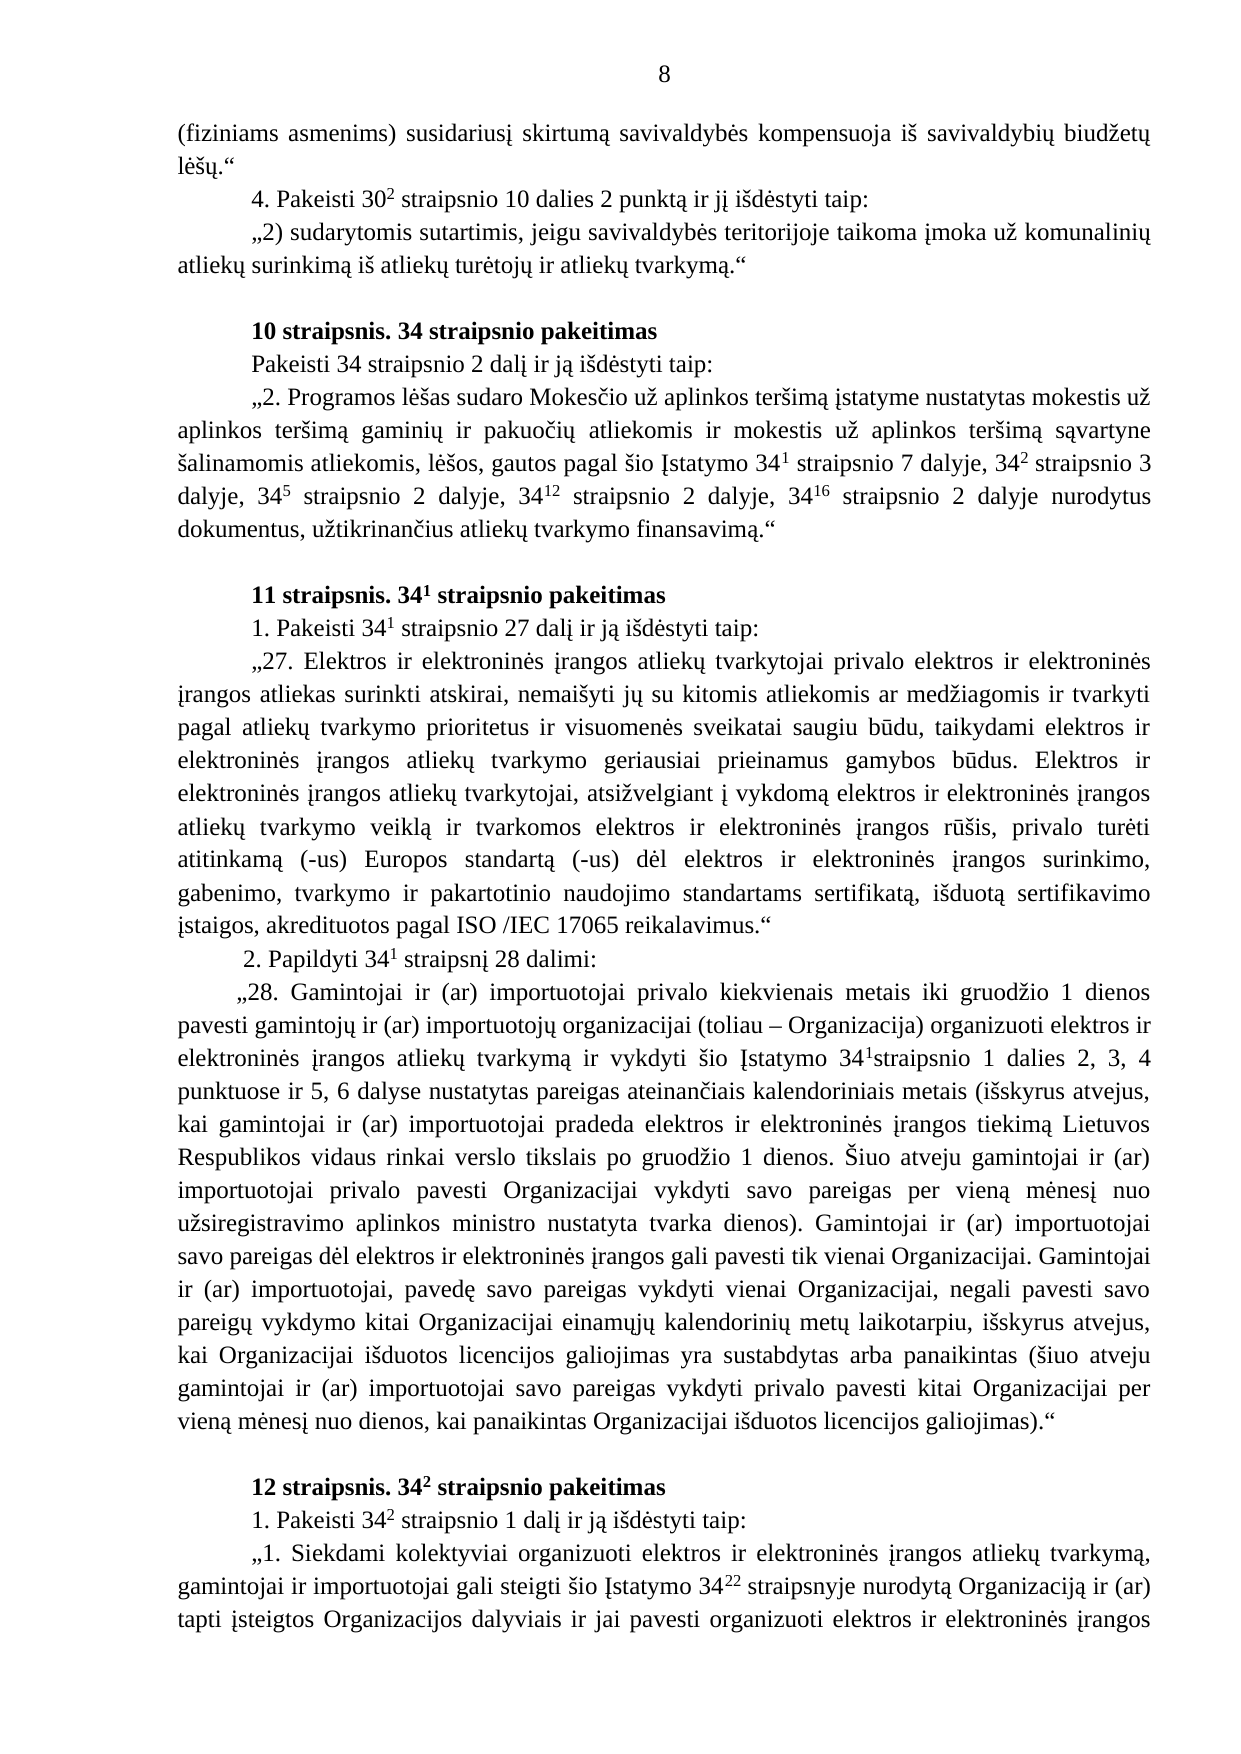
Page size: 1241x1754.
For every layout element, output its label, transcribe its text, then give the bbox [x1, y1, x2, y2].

text 4. Pakeisti 302 straipsnio 10 dalies 2 punktą ir jį išdėstyti taip: [177, 184, 1151, 213]
text 12 straipsnis. 342 straipsnio pakeitimas [177, 1472, 1151, 1501]
text 1. Pakeisti 341 straipsnio 27 dalį ir ją išdėstyti taip: [177, 613, 1151, 642]
text 10 straipsnis. 34 straipsnio pakeitimas [177, 316, 1151, 345]
text (fiziniams asmenims) susidariusį skirtumą savivaldybės kompensuoja iš savivaldybių biudžetų lėšų.“ [177, 118, 1151, 180]
text 11 straipsnis. 341 straipsnio pakeitimas [177, 580, 1151, 609]
text Pakeisti 34 straipsnio 2 dalį ir ją išdėstyti taip: [177, 349, 1151, 378]
text „27. Elektros ir elektroninės įrangos atliekų tvarkytojai privalo elektros ir elektroninės įrangos atliekas surinkti atskirai, nemaišyti jų su kitomis atliekomis ar medžiagomis ir tvarkyti pagal atliekų tvarkymo prioritetus ir visuomenės sveikatai saugiu būdu, taikydami elektros ir elektroninės įrangos atliekų tvarkymo geriausiai prieinamus gamybos būdus. Elektros ir elektroninės įrangos atliekų tvarkytojai, atsižvelgiant į vykdomą elektros ir elektroninės įrangos atliekų tvarkymo veiklą ir tvarkomos elektros ir elektroninės įrangos rūšis, privalo turėti atitinkamą (-us) Europos standartą (-us) dėl elektros ir elektroninės įrangos surinkimo, gabenimo, tvarkymo ir pakartotinio naudojimo standartams sertifikatą, išduotą sertifikavimo įstaigos, akredituotos pagal ISO /IEC 17065 reikalavimus.“ [177, 646, 1151, 939]
text „2. Programos lėšas sudaro Mokesčio už aplinkos teršimą įstatyme nustatytas mokestis už aplinkos teršimą gaminių ir pakuočių atliekomis ir mokestis už aplinkos teršimą sąvartyne šalinamomis atliekomis, lėšos, gautos pagal šio Įstatymo 341 straipsnio 7 dalyje, 342 straipsnio 3 dalyje, 345 straipsnio 2 dalyje, 3412 straipsnio 2 dalyje, 3416 straipsnio 2 dalyje nurodytus dokumentus, užtikrinančius atliekų tvarkymo finansavimą.“ [177, 382, 1151, 543]
text „1. Siekdami kolektyviai organizuoti elektros ir elektroninės įrangos atliekų tvarkymą, gamintojai ir importuotojai gali steigti šio Įstatymo 3422 straipsnyje nurodytą Organizaciją ir (ar) tapti įsteigtos Organizacijos dalyviais ir jai pavesti organizuoti elektros ir elektroninės įrangos [177, 1538, 1151, 1633]
text „2) sudarytomis sutartimis, jeigu savivaldybės teritorijoje taikoma įmoka už komunalinių atliekų surinkimą iš atliekų turėtojų ir atliekų tvarkymą.“ [177, 217, 1151, 279]
text 2. Papildyti 341 straipsnį 28 dalimi: [177, 944, 1151, 972]
text „28. Gamintojai ir (ar) importuotojai privalo kiekvienais metais iki gruodžio 1 dienos pavesti gamintojų ir (ar) importuotojų organizacijai (toliau – Organizacija) organizuoti elektros ir elektroninės įrangos atliekų tvarkymą ir vykdyti šio Įstatymo 341straipsnio 1 dalies 2, 3, 4 punktuose ir 5, 6 dalyse nustatytas pareigas ateinančiais kalendoriniais metais (išskyrus atvejus, kai gamintojai ir (ar) importuotojai pradeda elektros ir elektroninės įrangos tiekimą Lietuvos Respublikos vidaus rinkai verslo tikslais po gruodžio 1 dienos. Šiuo atveju gamintojai ir (ar) importuotojai privalo pavesti Organizacijai vykdyti savo pareigas per vieną mėnesį nuo užsiregistravimo aplinkos ministro nustatyta tvarka dienos). Gamintojai ir (ar) importuotojai savo pareigas dėl elektros ir elektroninės įrangos gali pavesti tik vienai Organizacijai. Gamintojai ir (ar) importuotojai, pavedę savo pareigas vykdyti vienai Organizacijai, negali pavesti savo pareigų vykdymo kitai Organizacijai einamųjų kalendorinių metų laikotarpiu, išskyrus atvejus, kai Organizacijai išduotos licencijos galiojimas yra sustabdytas arba panaikintas (šiuo atveju gamintojai ir (ar) importuotojai savo pareigas vykdyti privalo pavesti kitai Organizacijai per vieną mėnesį nuo dienos, kai panaikintas Organizacijai išduotos licencijos galiojimas).“ [177, 977, 1151, 1435]
text 1. Pakeisti 342 straipsnio 1 dalį ir ją išdėstyti taip: [177, 1505, 1151, 1534]
